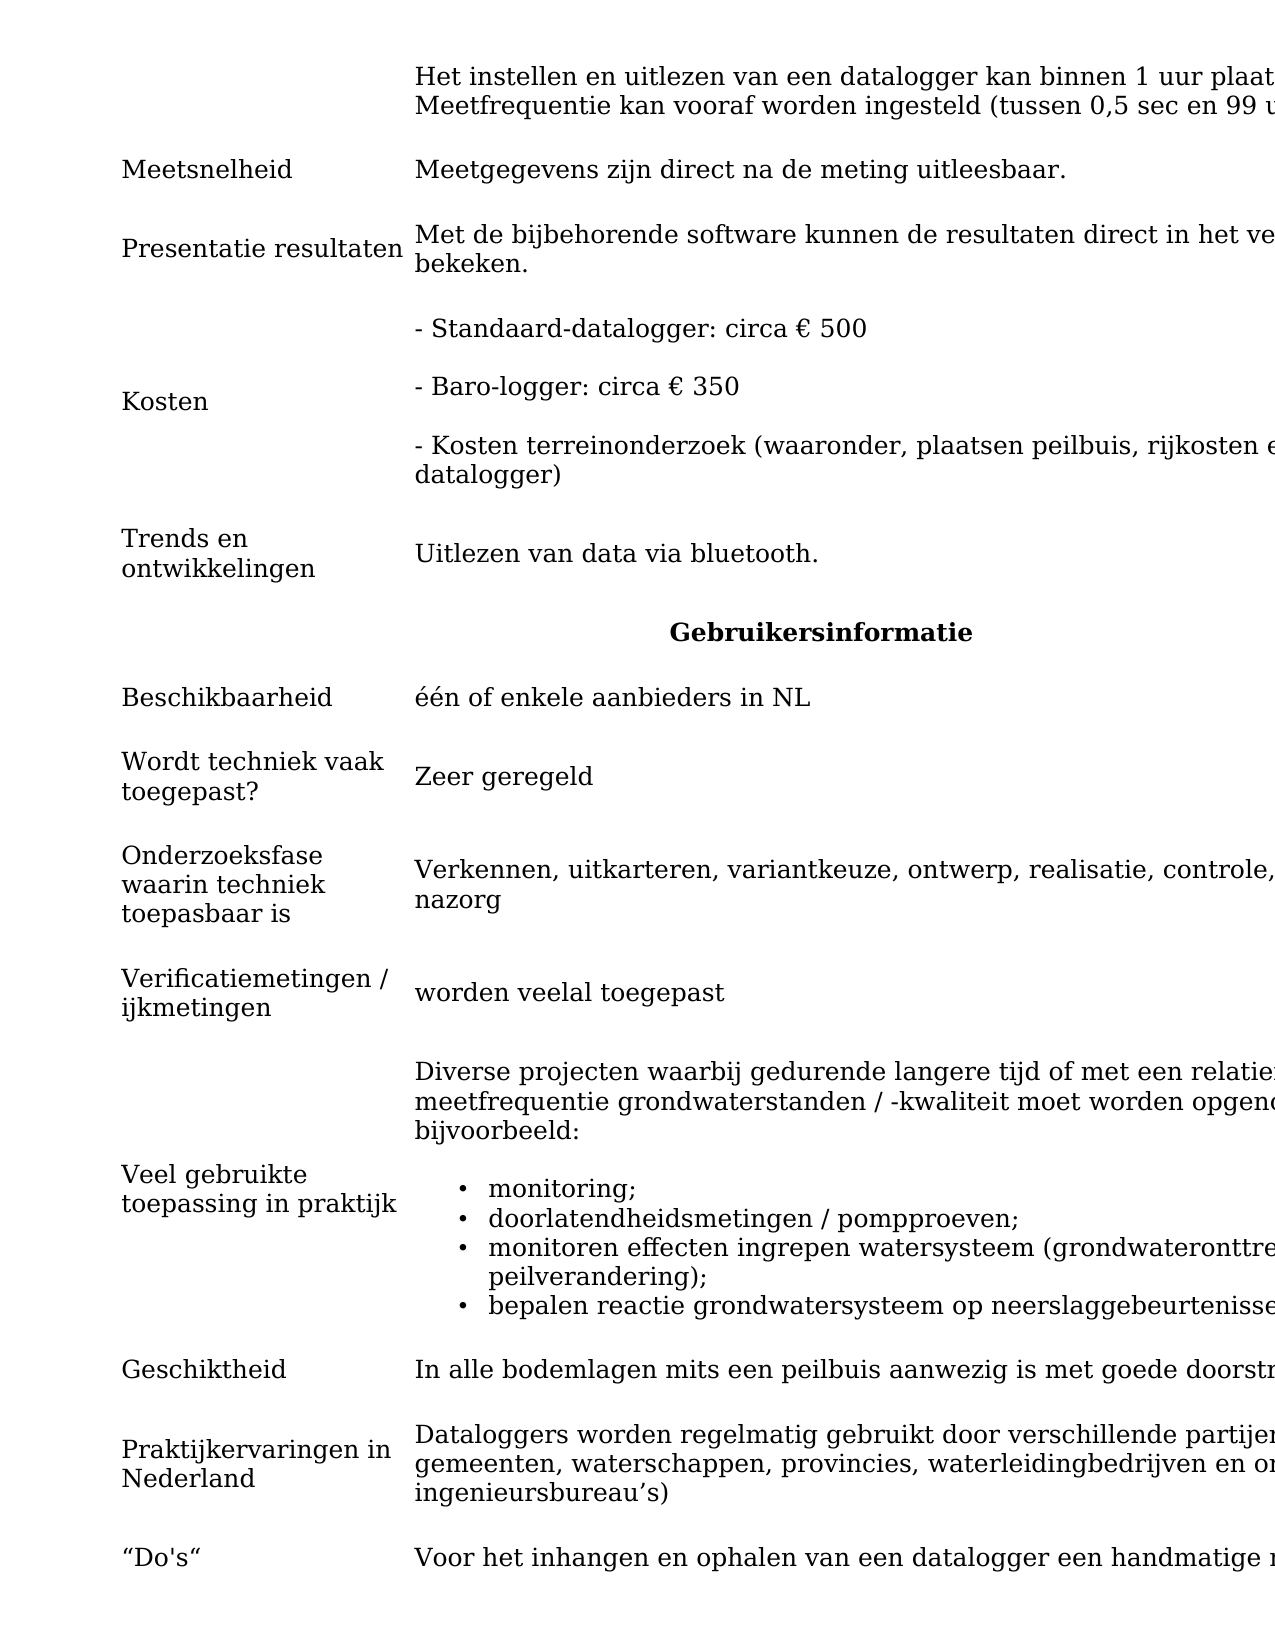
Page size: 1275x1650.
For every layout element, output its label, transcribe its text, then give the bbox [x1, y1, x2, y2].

table_cell Veel gebruikte toepassing in praktijk [118, 1055, 411, 1353]
table_cell - Standaard-datalogger: circa € 500 - Baro-logger: circa € 350 - Kosten terreinonderzoek (waaronder, plaatsen peilbuis, rijkosten en ophangen datalogger) [411, 311, 1275, 522]
table_cell Dataloggers worden regelmatig gebruikt door verschillende partijen (waaronder gemeenten, waterschappen, provincies, waterleidingbedrijven en onderzoeks- en ingenieursbureau’s) [411, 1417, 1275, 1540]
table_cell worden veelal toegepast [411, 961, 1275, 1055]
table_cell Kosten [118, 311, 411, 522]
table_cell Verificatiemetingen / ijkmetingen [118, 961, 411, 1055]
table_cell Onderzoeksfase waarin techniek toepasbaar is [118, 838, 411, 961]
table_cell [118, 59, 411, 153]
table_cell Meetsnelheid [118, 153, 411, 217]
table_cell één of enkele aanbieders in NL [411, 680, 1275, 744]
table_cell “Do's“ [118, 1540, 411, 1575]
table_cell Zeer geregeld [411, 745, 1275, 838]
table_cell Uitlezen van data via bluetooth. [411, 522, 1275, 615]
table_cell Wordt techniek vaak toegepast? [118, 745, 411, 838]
table_cell Diverse projecten waarbij gedurende langere tijd of met een relatief hoge meetfrequentie grondwaterstanden / -kwaliteit moet worden opgenomen, zoals bijvoorbeeld: monitoring; doorlatendheidsmetingen / pompproeven; monitoren effecten ingrepen watersysteem (grondwateronttrekking / peilverandering); bepalen reactie grondwatersysteem op neerslaggebeurtenissen. [411, 1055, 1275, 1353]
table_cell Trends en ontwikkelingen [118, 522, 411, 615]
table_cell Praktijkervaringen in Nederland [118, 1417, 411, 1540]
table_cell Verkennen, uitkarteren, variantkeuze, ontwerp, realisatie, controle, monitoring of nazorg [411, 838, 1275, 961]
table_cell Met de bijbehorende software kunnen de resultaten direct in het veld worden bekeken. [411, 217, 1275, 311]
table_cell Meetgegevens zijn direct na de meting uitleesbaar. [411, 153, 1275, 217]
table_cell Geschiktheid [118, 1353, 411, 1417]
table_cell Beschikbaarheid [118, 680, 411, 744]
table_cell Presentatie resultaten [118, 217, 411, 311]
table_cell In alle bodemlagen mits een peilbuis aanwezig is met goede doorstroming [411, 1353, 1275, 1417]
table_cell Voor het inhangen en ophalen van een datalogger een handmatige meting van de grondwaterstand uitvoeren. Inmeten hoogte bovenkant peilbuis ten opzichte van NAP. Opmeten en registreren op welke diepte datalogger hangt. Correctie waterdruk voor luchtdrukvarianties. [411, 1540, 1275, 1575]
table_cell Gebruikersinformatie [118, 615, 1275, 680]
table_cell Een datalogger wordt voor langere tijd (bijvoorbeeld maand, kwartaal of half jaar) in een peilbuis worden opgehangen. De datalogger kan worden geprogrammeerd met welk tijdsinterval metingen moeten worden uitgevoerd en opgeslagen. Het instellen en uitlezen van een datalogger kan binnen 1 uur plaatsvinden. Meetfrequentie kan vooraf worden ingesteld (tussen 0,5 sec en 99 uur). [411, 59, 1275, 153]
